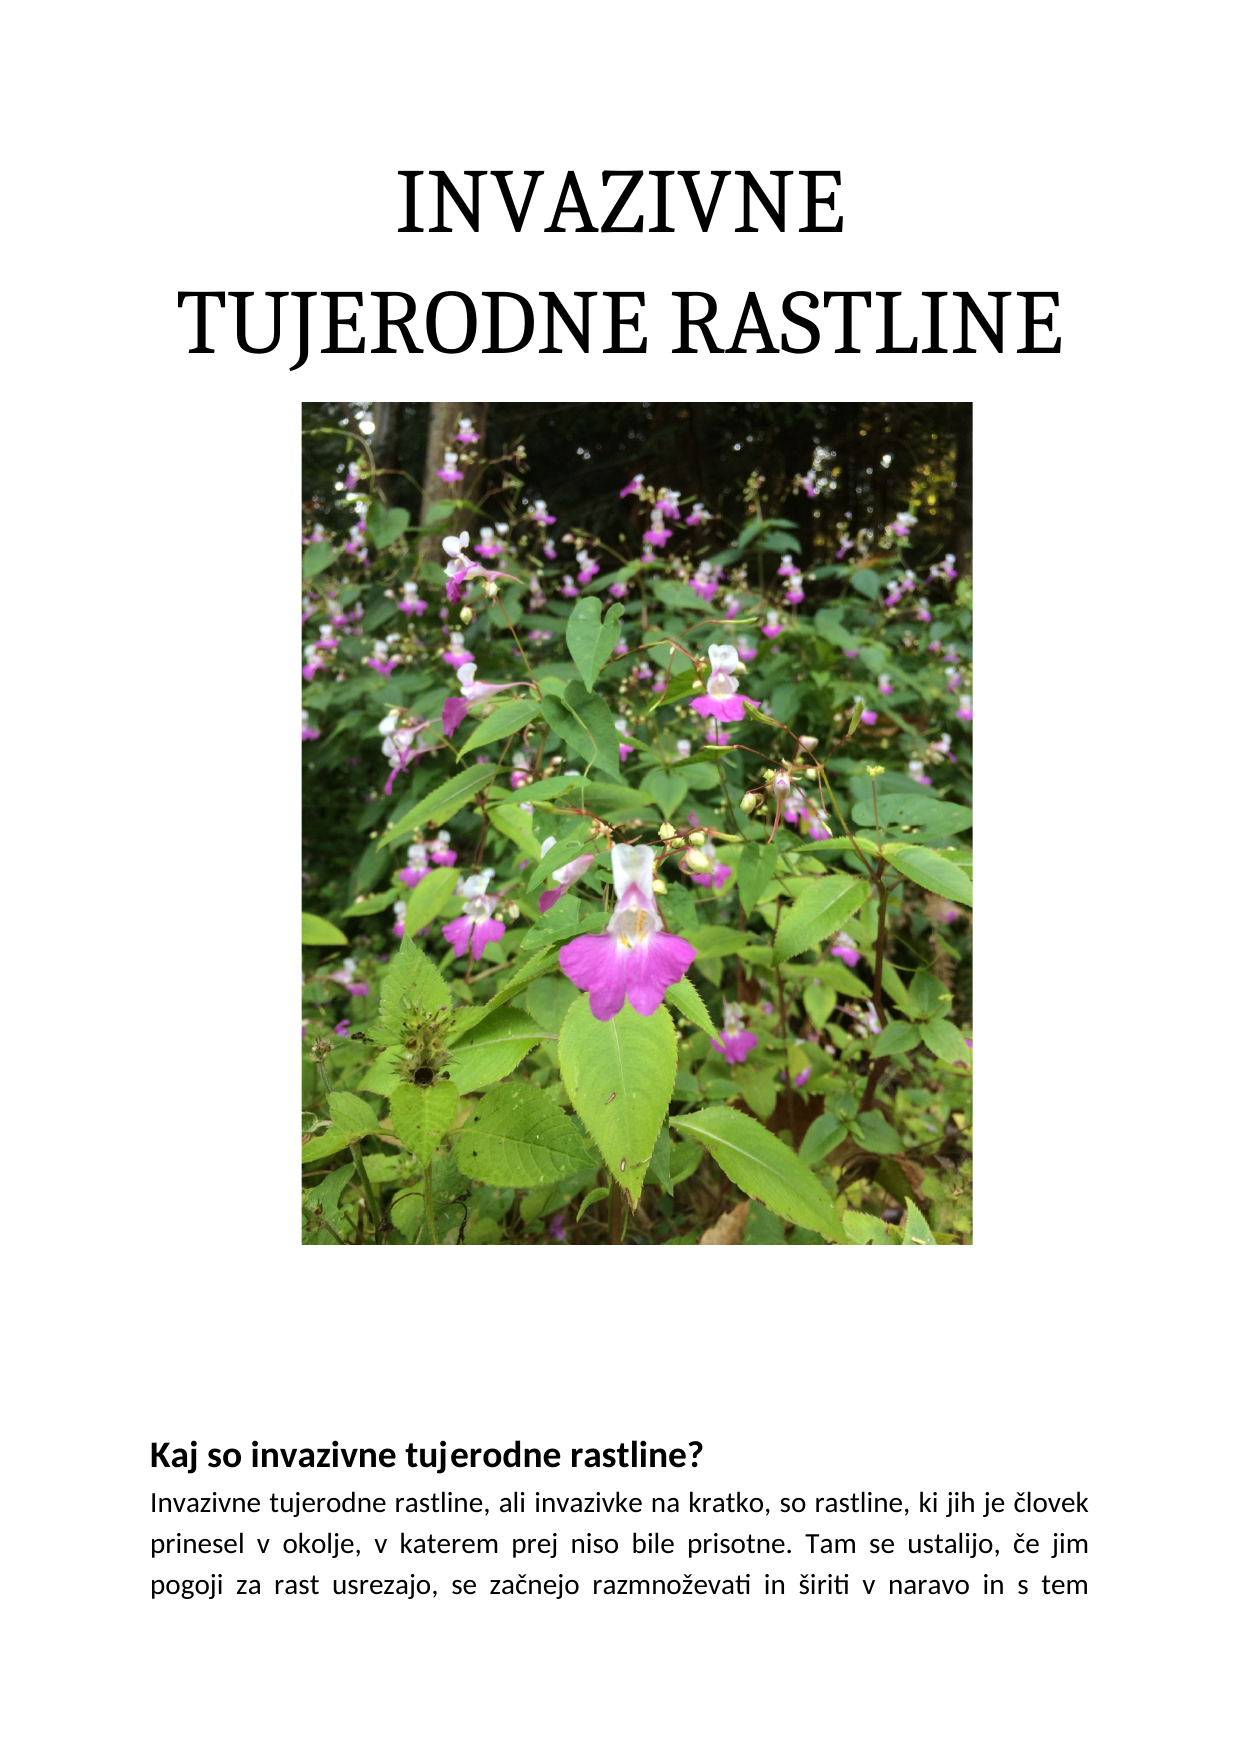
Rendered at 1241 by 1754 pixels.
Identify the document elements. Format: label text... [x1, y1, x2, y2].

text Kaj so invazivne tuj erodne rastline? [150, 1431, 1090, 1477]
text INVAZIVNE TUJERODNE RASTLINE [150, 150, 1090, 377]
picture [319, 402, 975, 1246]
text Invazivne tujerodne rastline, ali invazivke na kratko, so rastline, ki jih je človek prinesel v okolje, v katerem prej niso bile prisotne. Tam se ustalijo, če jim pogoji za rast usrezajo, se začnejo razmnoževati in širiti v naravo in s tem [150, 1484, 1090, 1601]
